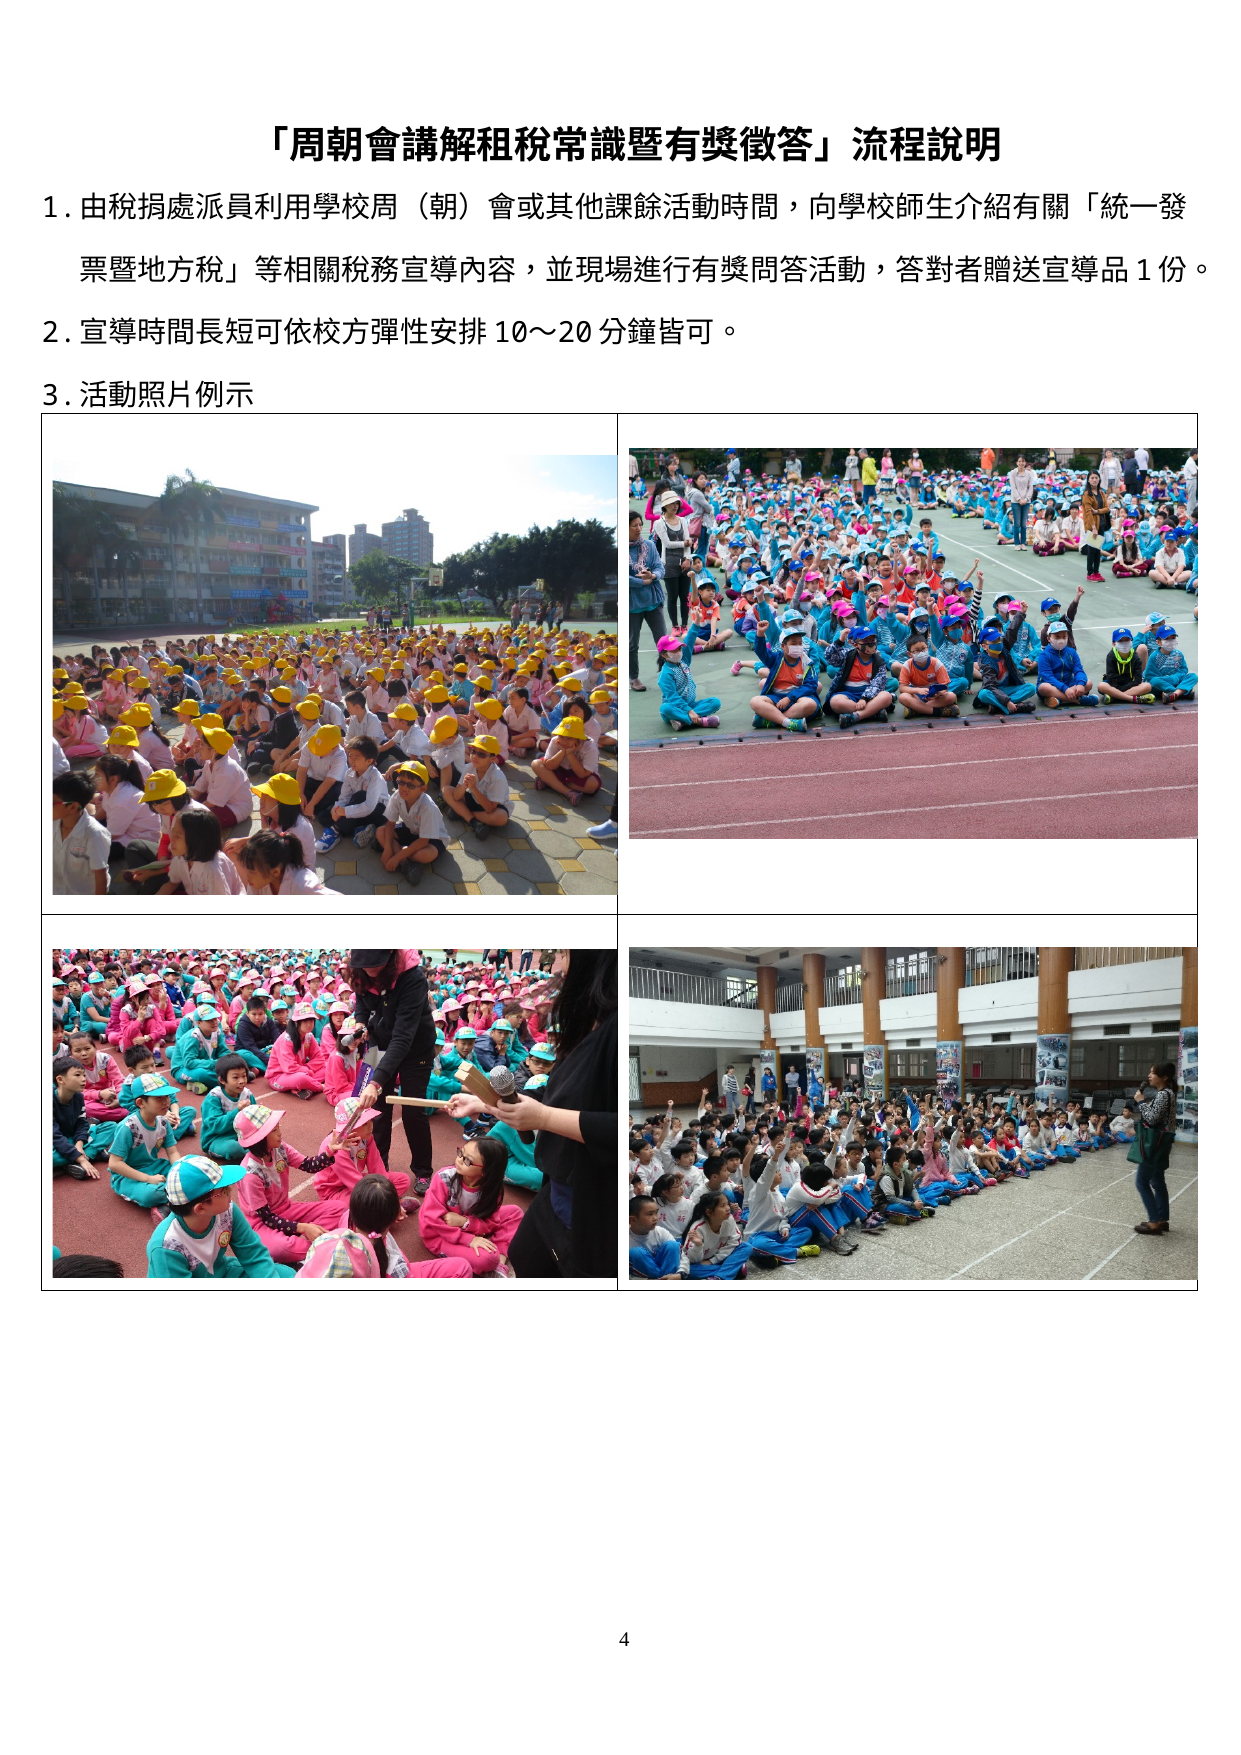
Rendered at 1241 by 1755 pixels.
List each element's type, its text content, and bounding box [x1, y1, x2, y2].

table_header [42, 414, 617, 914]
table_cell [618, 915, 1197, 1290]
table_cell [42, 915, 617, 1290]
text 「周朝會講解租稅常識暨有獎徵答」流程說明 [54, 101, 1199, 163]
table_header [618, 414, 1197, 914]
list 活動照片例示 [41, 351, 1199, 413]
list 由稅捐處派員利用學校周（朝）會或其他課餘活動時間，向學校師生介紹有關「統一發票暨地方稅」等相關稅務宣導內容，並現場進行有獎問答活動，答對者贈送宣導品1份。 [41, 163, 1199, 288]
list 宣導時間長短可依校方彈性安排10～20分鐘皆可。 [41, 288, 1199, 351]
